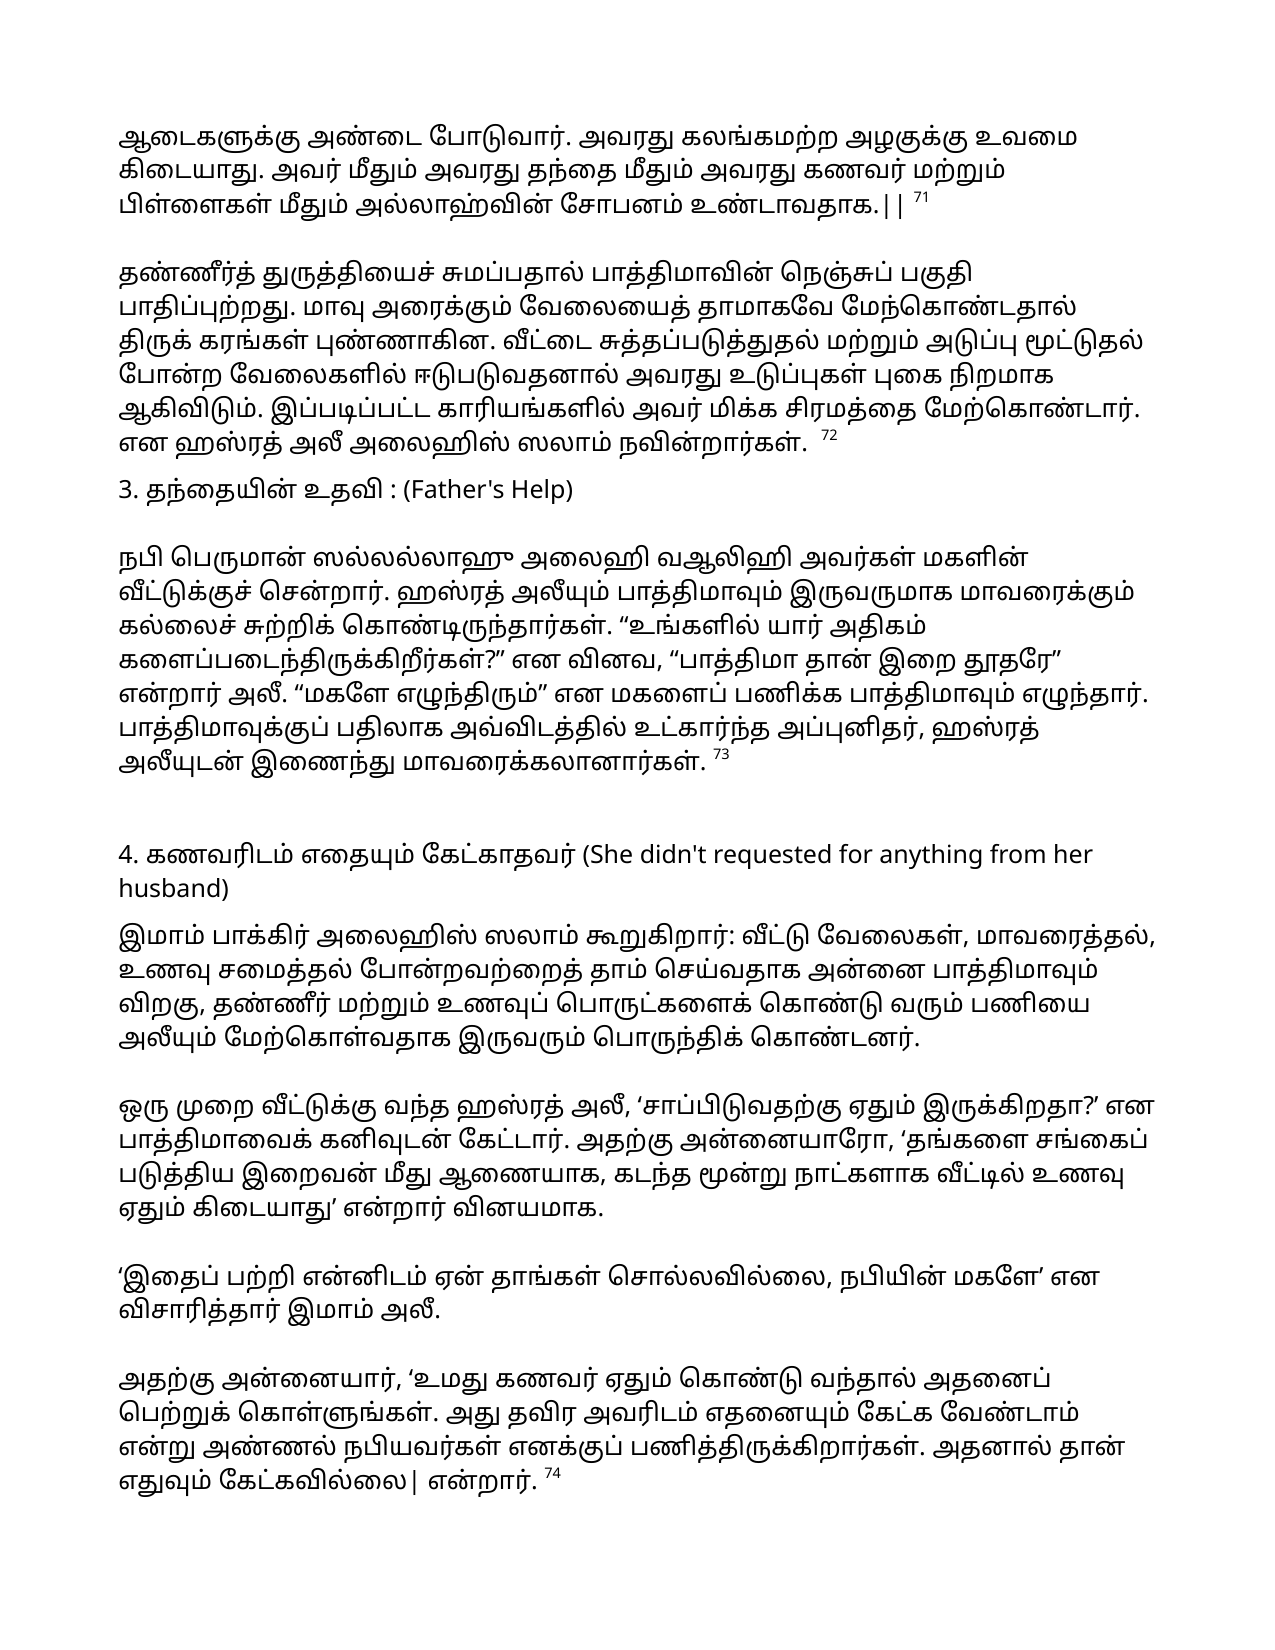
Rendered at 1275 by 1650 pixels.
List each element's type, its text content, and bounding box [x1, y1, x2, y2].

text இமாம் பாக்கிர் அலைஹிஸ் ஸலாம் கூறுகிறார்: வீட்டு வேலைகள், மாவரைத்தல், உணவு சமைத்தல் போன்றவற்றைத் தாம் செய்வதாக அன்னை பாத்திமாவும் விறகு, தண்ணீர் மற்றும் உணவுப் பொருட்களைக் கொண்டு வரும் பணியை அலீயும் மேற்கொள்வதாக இருவரும் பொருந்திக் கொண்டனர். ஒரு முறை வீட்டுக்கு வந்த ஹஸ்ரத் அலீ, ‘சாப்பிடுவதற்கு ஏதும் இருக்கிறதா?’ என பாத்திமாவைக் கனிவுடன் கேட்டார். அதற்கு அன்னையாரோ, ‘தங்களை சங்கைப் படுத்திய இறைவன் மீது ஆணையாக, கடந்த மூன்று நாட்களாக வீட்டில் உணவு ஏதும் கிடையாது’ என்றார் வினயமாக. ‘இதைப் பற்றி என்னிடம் ஏன் தாங்கள் சொல்லவில்லை, நபியின் மகளே’ என விசாரித்தார் இமாம் அலீ. அதற்கு அன்னையார், ‘உமது கணவர் ஏதும் கொண்டு வந்தால் அதனைப் பெற்றுக் கொள்ளுங்கள். அது தவிர அவரிடம் எதனையும் கேட்க வேண்டாம் என்று அண்ணல் நபியவர்கள் எனக்குப் பணித்திருக்கிறார்கள். அதனால் தான் எதுவும் கேட்கவில்லை| என்றார். [118, 917, 1157, 1497]
text ஆடைகளுக்கு அண்டை போடுவார். அவரது கலங்கமற்ற அழகுக்கு உவமை கிடையாது. அவர் மீதும் அவரது தந்தை மீதும் அவரது கணவர் மற்றும் பிள்ளைகள் மீதும் அல்லாஹ்வின் சோபனம் உண்டாவதாக.|| தண்ணீர்த் துருத்தியைச் சுமப்பதால் பாத்திமாவின் நெஞ்சுப் பகுதி பாதிப்புற்றது. மாவு அரைக்கும் வேலையைத் தாமாகவே மேந்கொண்டதால் திருக் கரங்கள் புண்ணாகின. வீட்டை சுத்தப்படுத்துதல் மற்றும் அடுப்பு மூட்டுதல் போன்ற வேலைகளில் ஈடுபடுவதனால் அவரது உடுப்புகள் புகை நிறமாக ஆகிவிடும். இப்படிப்பட்ட காரியங்களில் அவர் மிக்க சிரமத்தை மேற்கொண்டார். என ஹஸ்ரத் அலீ அலைஹிஸ் ஸலாம் நவின்றார்கள். [118, 118, 1157, 459]
text 3. தந்தையின் உதவி : (Father's Help) நபி பெருமான் ஸல்லல்லாஹு அலைஹி வஆலிஹி அவர்கள் மகளின் வீட்டுக்குச் சென்றார். ஹஸ்ரத் அலீயும் பாத்திமாவும் இருவருமாக மாவரைக்கும் கல்லைச் சுற்றிக் கொண்டிருந்தார்கள். “உங்களில் யார் அதிகம் களைப்படைந்திருக்கிறீர்கள்?” என வினவ, “பாத்திமா தான் இறை தூதரே” என்றார் அலீ. “மகளே எழுந்திரும்” என மகளைப் பணிக்க பாத்திமாவும் எழுந்தார். பாத்திமாவுக்குப் பதிலாக அவ்விடத்தில் உட்கார்ந்த அப்புனிதர், ஹஸ்ரத் அலீயுடன் இணைந்து மாவரைக்கலானார்கள். [118, 471, 1157, 778]
text 4. கணவரிடம் எதையும் கேட்காதவர் (She didn't requested for anything from her husband) [118, 837, 1157, 905]
